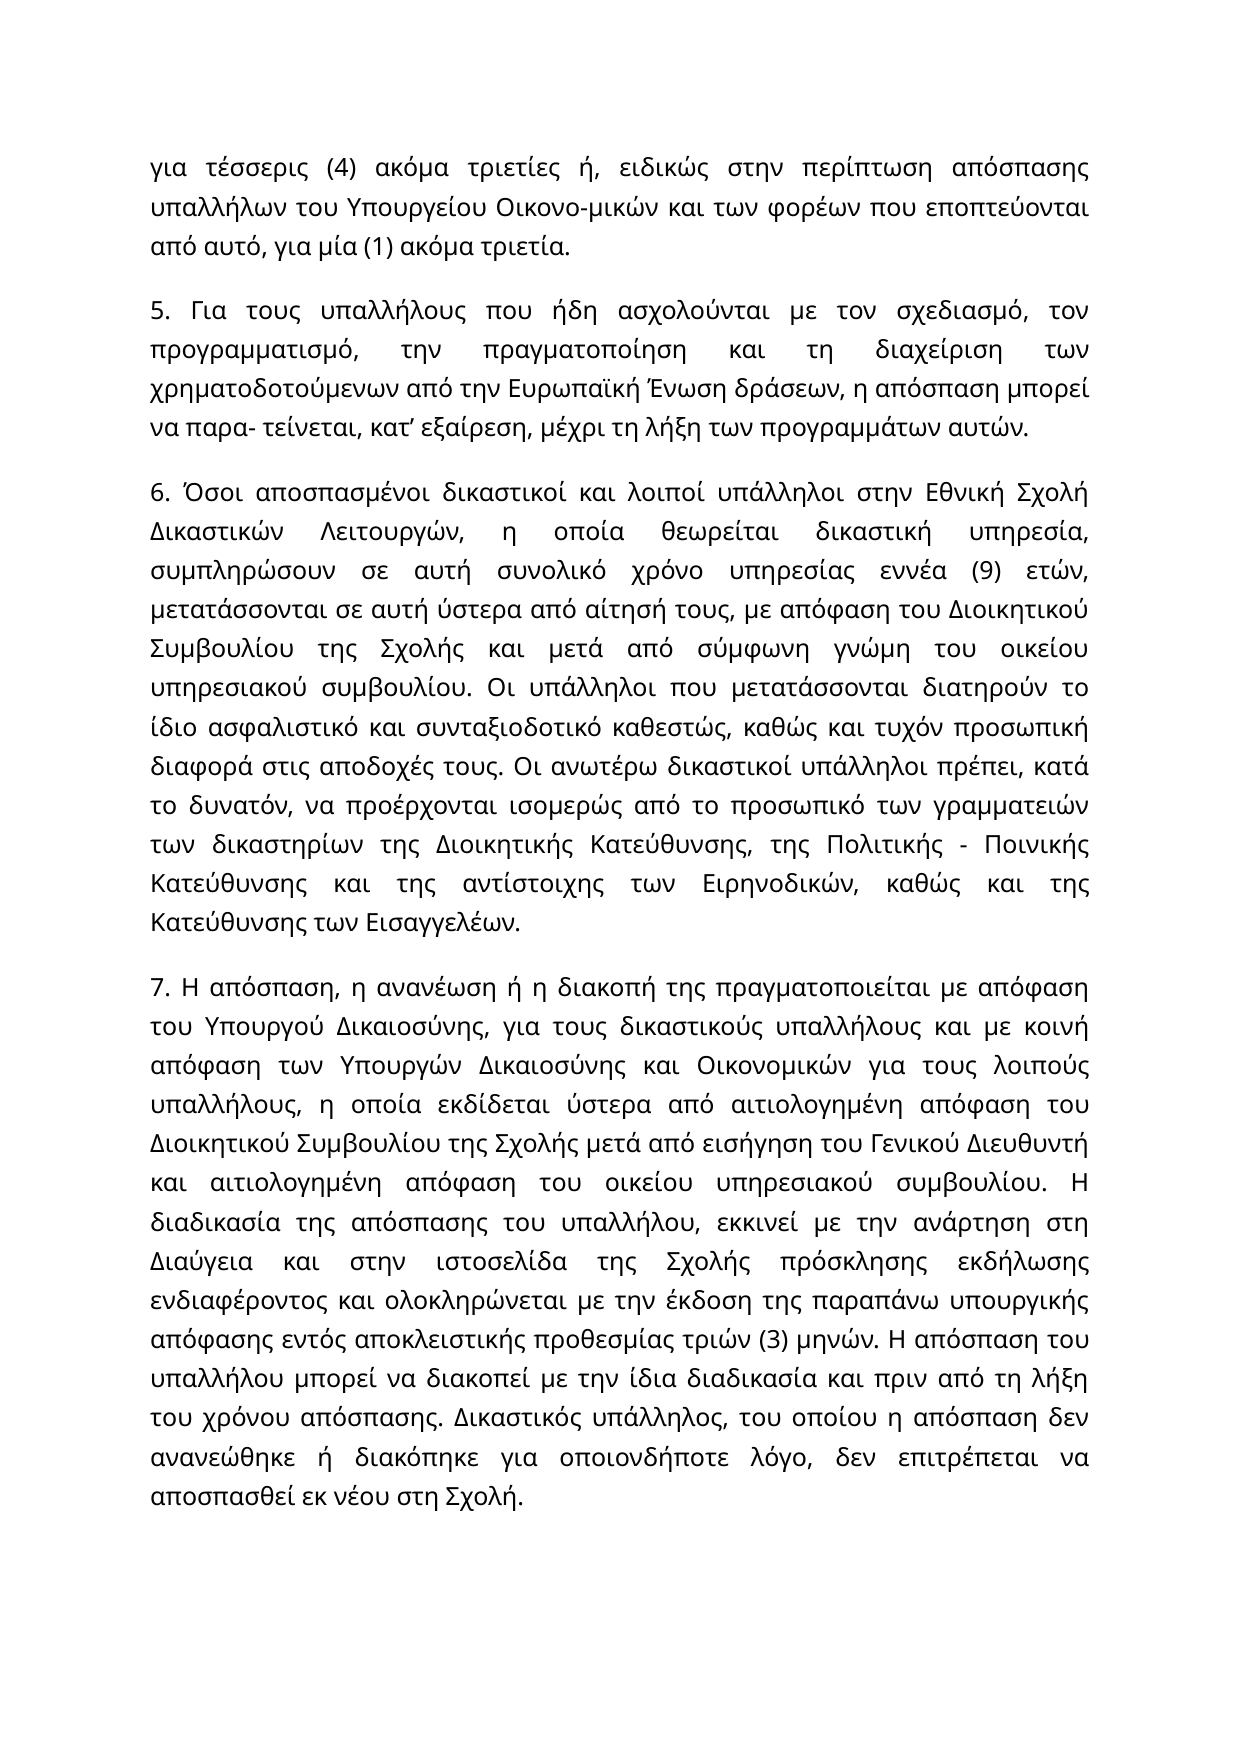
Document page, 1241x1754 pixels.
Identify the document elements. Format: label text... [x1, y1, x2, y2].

text 6. Όσοι αποσπασμένοι δικαστικοί και λοιποί υπάλληλοι στην Εθνική Σχολή Δικαστικών Λειτουργών, η οποία θεωρείται δικαστική υπηρεσία, συμπληρώσουν σε αυτή συνολικό χρόνο υπηρεσίας εννέα (9) ετών, μετατάσσονται σε αυτή ύστερα από αίτησή τους, με απόφαση του Διοικητικού Συμβουλίου της Σχολής και μετά από σύμφωνη γνώμη του οικείου υπηρεσιακού συμβουλίου. Οι υπάλληλοι που μετατάσσονται διατηρούν το ίδιο ασφαλιστικό και συνταξιοδοτικό καθεστώς, καθώς και τυχόν προσωπική διαφορά στις αποδοχές τους. Οι ανωτέρω δικαστικοί υπάλληλοι πρέπει, κατά το δυνατόν, να προέρχονται ισομερώς από το προσωπικό των γραμματειών των δικαστηρίων της Διοικητικής Κατεύθυνσης, της Πολιτικής - Ποινικής Κατεύθυνσης και της αντίστοιχης των Ειρηνοδικών, καθώς και της Κατεύθυνσης των Εισαγγελέων. [150, 474, 1090, 939]
text 7. Η απόσπαση, η ανανέωση ή η διακοπή της πραγματοποιείται με απόφαση του Υπουργού Δικαιοσύνης, για τους δικαστικούς υπαλλήλους και με κοινή απόφαση των Υπουργών Δικαιοσύνης και Οικονομικών για τους λοιπούς υπαλλήλους, η οποία εκδίδεται ύστερα από αιτιολογημένη απόφαση του Διοικητικού Συμβουλίου της Σχολής μετά από εισήγηση του Γενικού Διευθυντή και αιτιολογημένη απόφαση του οικείου υπηρεσιακού συμβουλίου. Η διαδικασία της απόσπασης του υπαλλήλου, εκκινεί με την ανάρτηση στη Διαύγεια και στην ιστοσελίδα της Σχολής πρόσκλησης εκδήλωσης ενδιαφέροντος και ολοκληρώνεται με την έκδοση της παραπάνω υπουργικής απόφασης εντός αποκλειστικής προθεσμίας τριών (3) μηνών. Η απόσπαση του υπαλλήλου μπορεί να διακοπεί με την ίδια διαδικασία και πριν από τη λήξη του χρόνου απόσπασης. Δικαστικός υπάλληλος, του οποίου η απόσπαση δεν ανανεώθηκε ή διακόπηκε για οποιονδήποτε λόγο, δεν επιτρέπεται να αποσπασθεί εκ νέου στη Σχολή. [150, 969, 1090, 1512]
text 5. Για τους υπαλλήλους που ήδη ασχολούνται με τον σχεδιασμό, τον προγραμματισμό, την πραγματοποίηση και τη διαχείριση των χρηματοδοτούμενων από την Ευρωπαϊκή Ένωση δράσεων, η απόσπαση μπορεί να παρα- τείνεται, κατ’ εξαίρεση, μέχρι τη λήξη των προγραμμάτων αυτών. [150, 292, 1090, 444]
text για τέσσερις (4) ακόμα τριετίες ή, ειδικώς στην περίπτωση απόσπασης υπαλλήλων του Υπουργείου Οικονο-μικών και των φορέων που εποπτεύονται από αυτό, για μία (1) ακόμα τριετία. [150, 150, 1090, 262]
